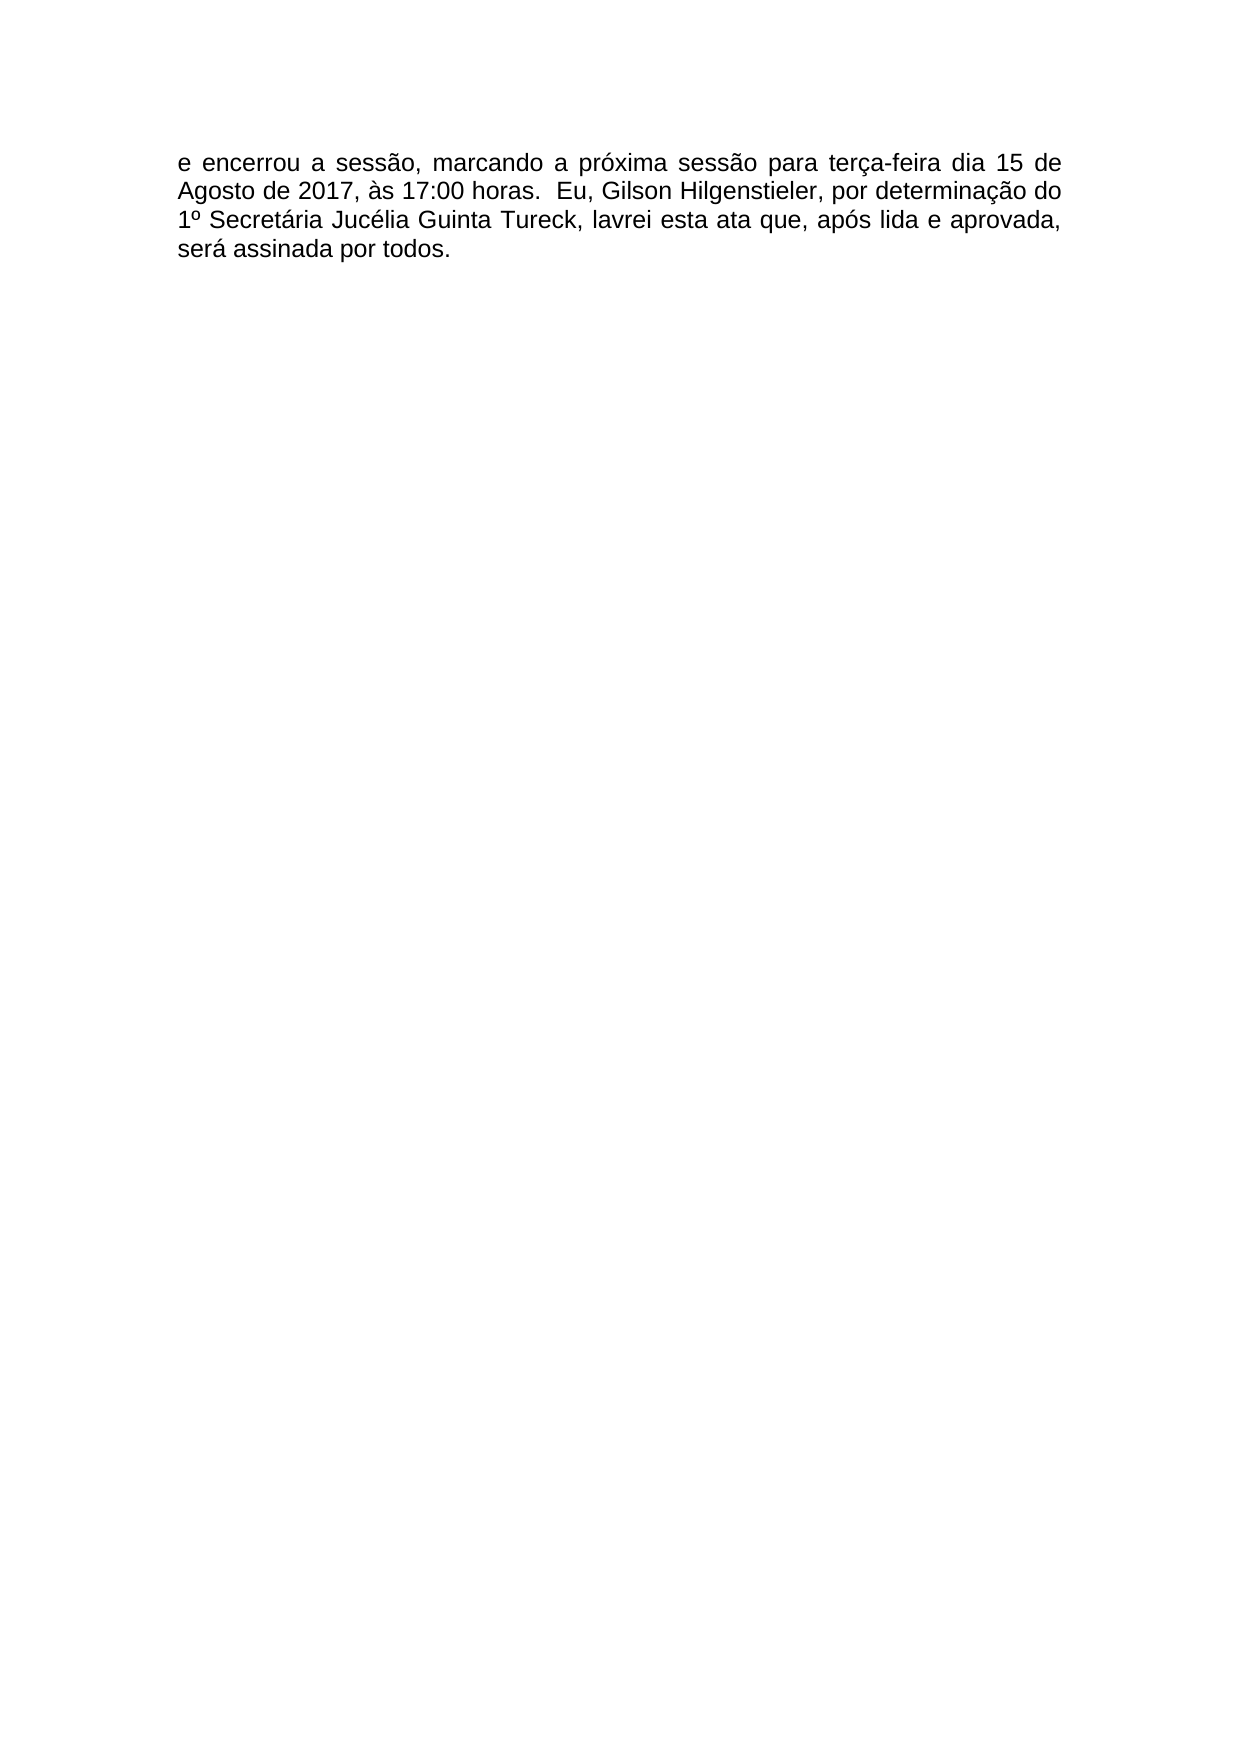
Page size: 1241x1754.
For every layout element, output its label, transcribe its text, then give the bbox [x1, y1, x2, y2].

text e encerrou a sessão, marcando a próxima sessão para terça-feira dia 15 de Agosto de 2017, às 17:00 horas. Eu, Gilson Hilgenstieler, por determinação do 1º Secretária Jucélia Guinta Tureck, lavrei esta ata que, após lida e aprovada, será assinada por todos. [177, 148, 1063, 263]
